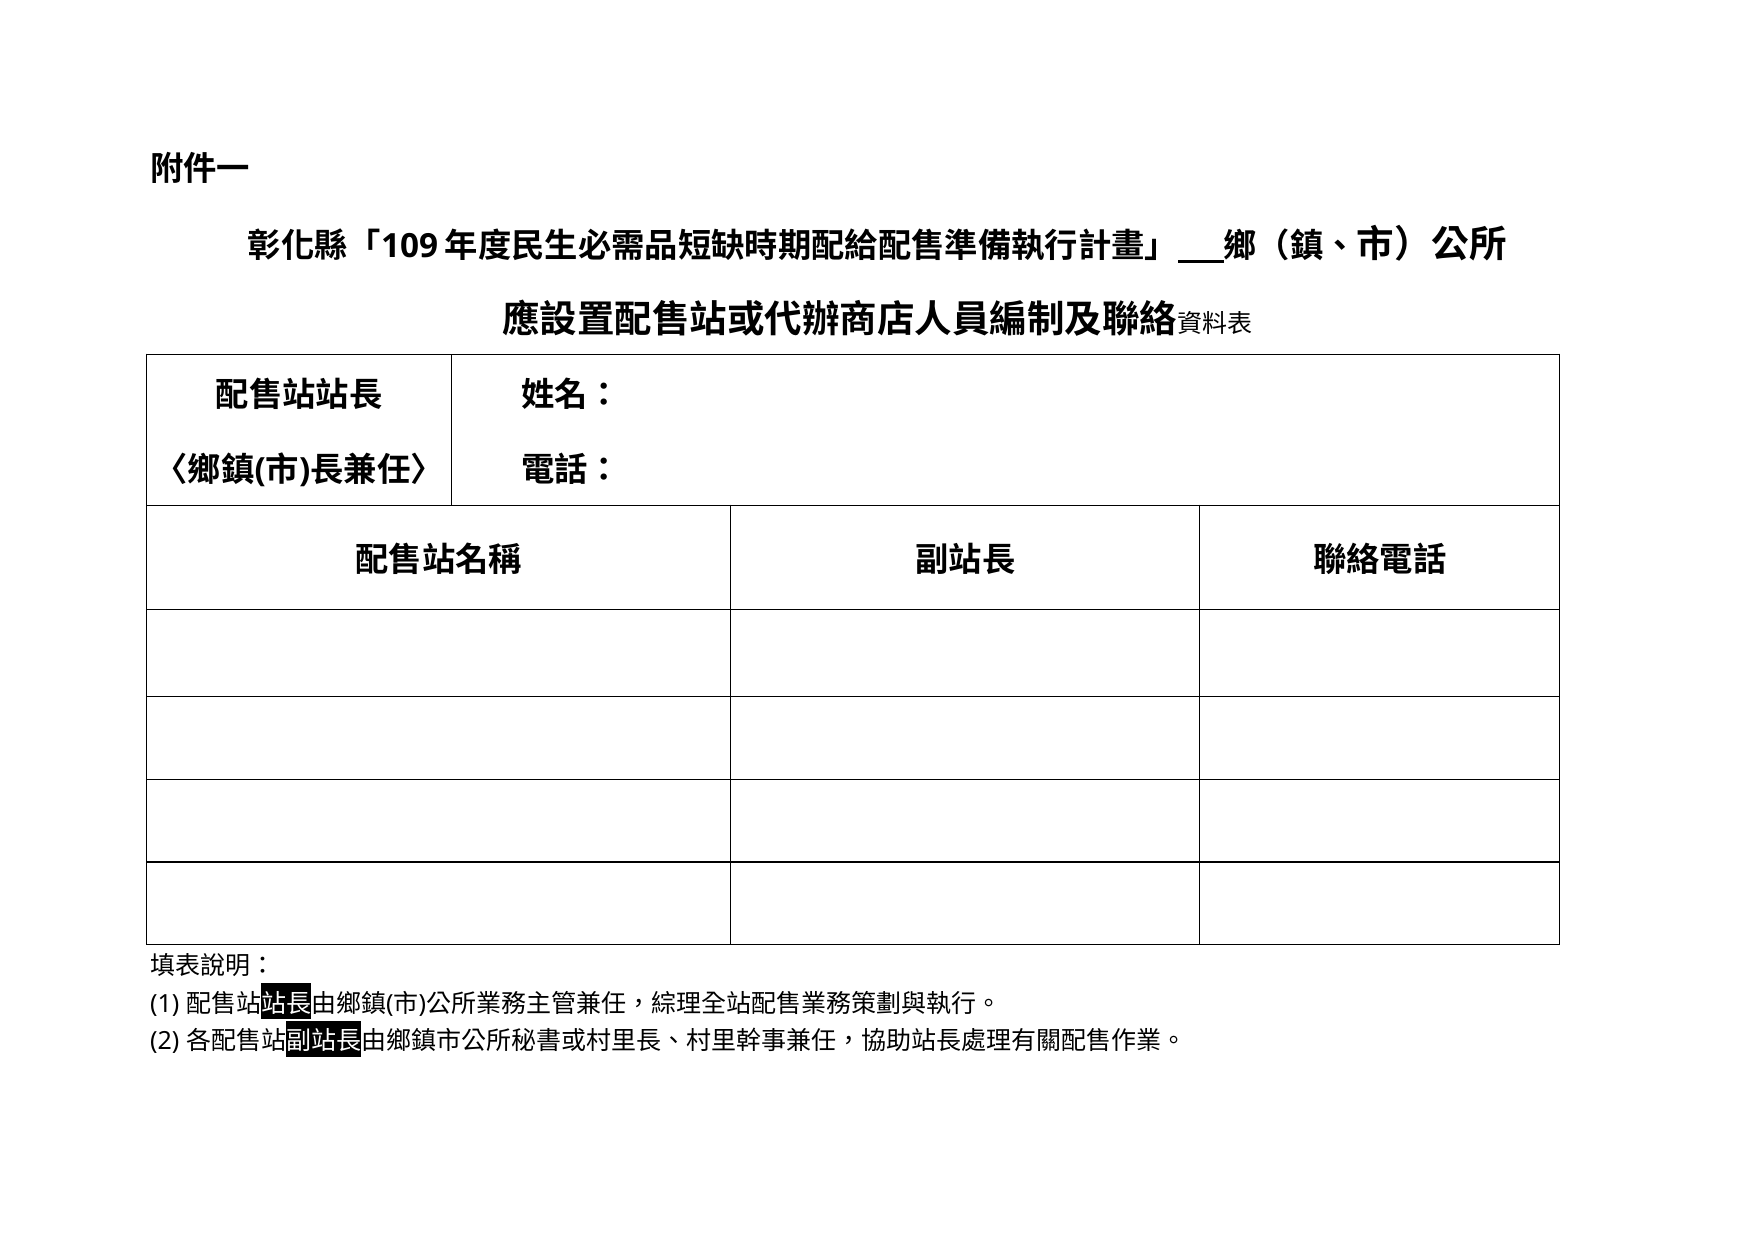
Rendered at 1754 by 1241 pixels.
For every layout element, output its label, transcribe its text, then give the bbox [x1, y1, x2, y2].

table_cell [147, 863, 730, 944]
table_cell [731, 780, 1199, 861]
text 彰化縣「109年度民生必需品短缺時期配給配售準備執行計畫」 鄉（鎮、市）公所 [150, 203, 1604, 278]
table_cell [731, 863, 1199, 944]
table_cell 聯絡電話 [1200, 506, 1559, 608]
table_cell [147, 780, 730, 861]
table_cell [1200, 780, 1559, 861]
text (1) 配售站站長由鄉鎮(市)公所業務主管兼任，綜理全站配售業務策劃與執行。 [150, 983, 1604, 1020]
table_cell 副站長 [731, 506, 1199, 608]
text (2) 各配售站副站長由鄉鎮市公所秘書或村里長、村里幹事兼任，協助站長處理有關配售作業。 [150, 1020, 1604, 1058]
text 附件一 [150, 128, 1604, 203]
table_header 配售站站長 〈鄉鎮(市)長兼任〉 [147, 355, 451, 504]
table_cell [1200, 610, 1559, 696]
table_cell 配售站名稱 [147, 506, 730, 608]
text 應設置配售站或代辦商店人員編制及聯絡資料表 [150, 278, 1604, 353]
table_cell [1200, 697, 1559, 778]
table_cell [731, 610, 1199, 696]
table_cell [1200, 863, 1559, 944]
table_header 姓名： 電話： [452, 355, 1559, 504]
table_cell [731, 697, 1199, 778]
text 填表說明： [150, 945, 1604, 983]
table_cell [147, 610, 730, 696]
table_cell [147, 697, 730, 778]
